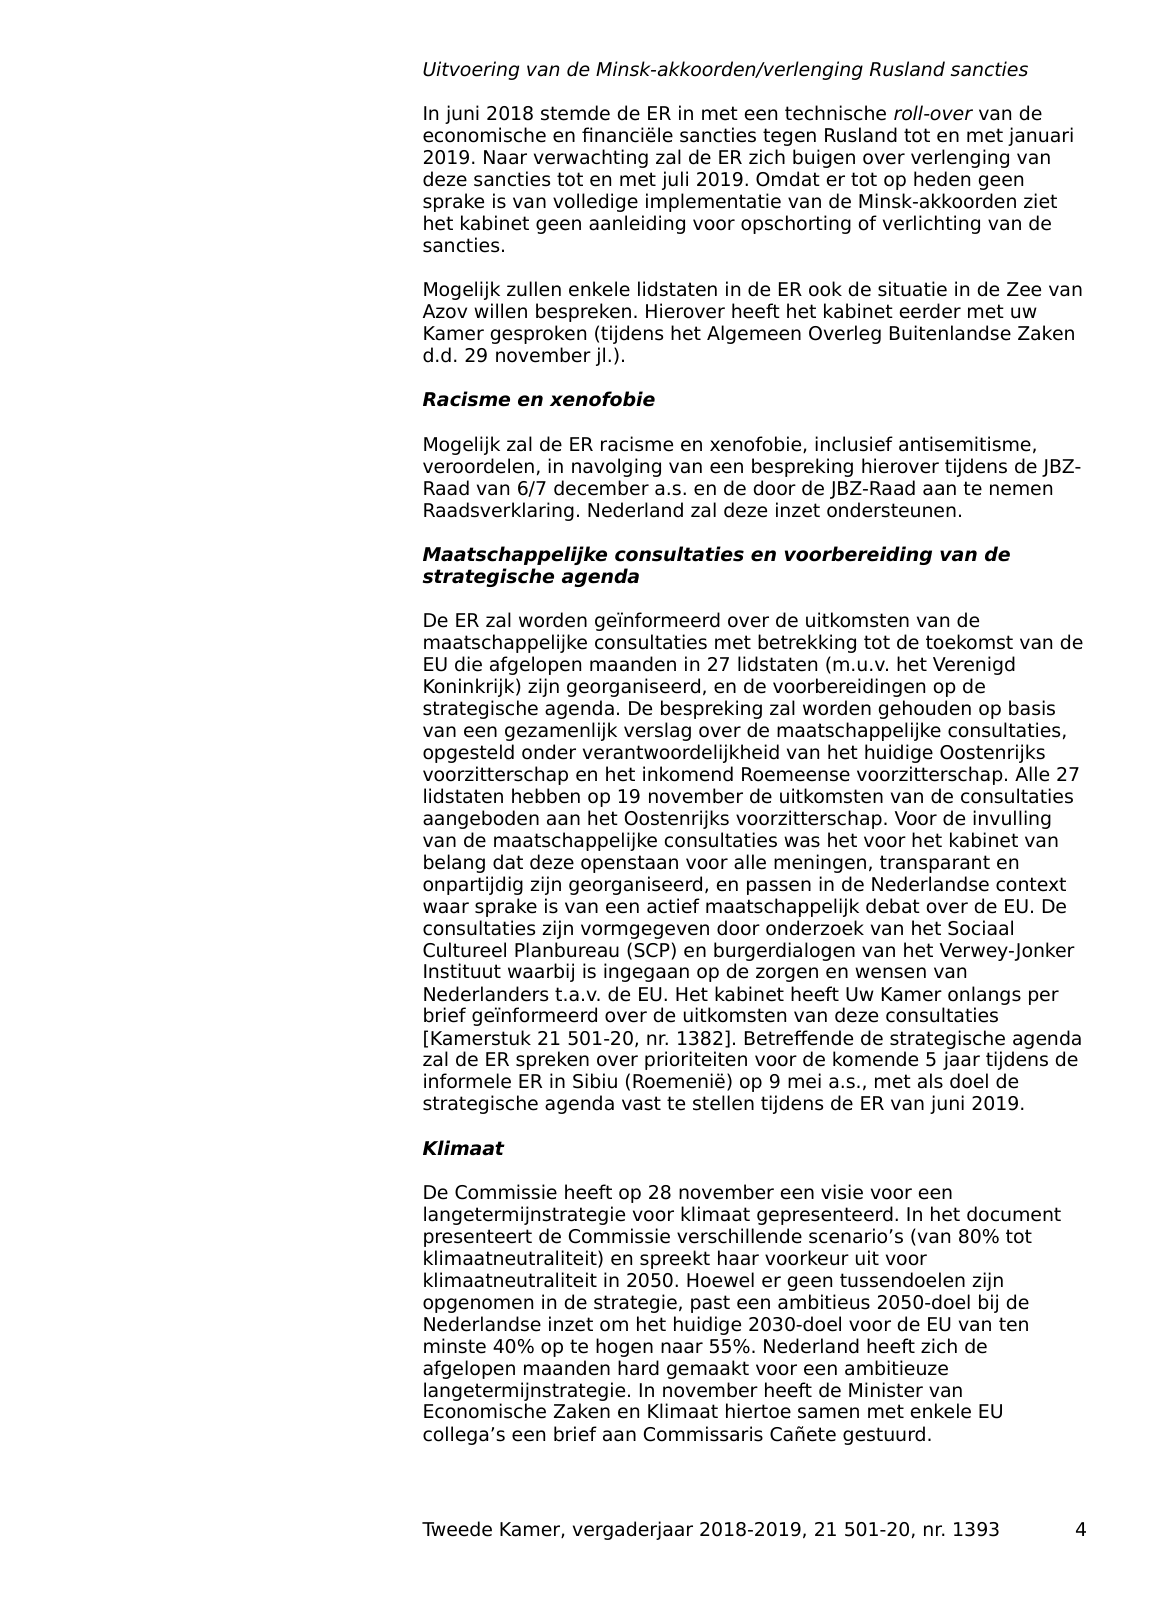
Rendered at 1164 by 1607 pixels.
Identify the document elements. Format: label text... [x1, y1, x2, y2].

subtitle Racisme en xenofobie [422, 389, 1087, 411]
subtitle Klimaat [422, 1137, 1087, 1159]
subtitle Maatschappelijke consultaties en voorbereiding van de strategische agenda [422, 544, 1087, 588]
subtitle Uitvoering van de Minsk-akkoorden/verlenging Rusland sancties [422, 59, 1087, 81]
text In juni 2018 stemde de ER in met een technische roll-over van de economische en financiële sancties tegen Rusland tot en met januari 2019. Naar verwachting zal de ER zich buigen over verlenging van deze sancties tot en met juli 2019. Omdat er tot op heden geen sprake is van volledige implementatie van de Minsk-akkoorden ziet het kabinet geen aanleiding voor opschorting of verlichting van de sancties. [422, 103, 1087, 257]
text Mogelijk zal de ER racisme en xenofobie, inclusief antisemitisme, veroordelen, in navolging van een bespreking hierover tijdens de JBZ-Raad van 6/7 december a.s. en de door de JBZ-Raad aan te nemen Raadsverklaring. Nederland zal deze inzet ondersteunen. [422, 433, 1087, 521]
text Mogelijk zullen enkele lidstaten in de ER ook de situatie in de Zee van Azov willen bespreken. Hierover heeft het kabinet eerder met uw Kamer gesproken (tijdens het Algemeen Overleg Buitenlandse Zaken d.d. 29 november jl.). [422, 279, 1087, 367]
text De Commissie heeft op 28 november een visie voor een langetermijnstrategie voor klimaat gepresenteerd. In het document presenteert de Commissie verschillende scenario’s (van 80% tot klimaatneutraliteit) en spreekt haar voorkeur uit voor klimaatneutraliteit in 2050. Hoewel er geen tussendoelen zijn opgenomen in de strategie, past een ambitieus 2050-doel bij de Nederlandse inzet om het huidige 2030-doel voor de EU van ten minste 40% op te hogen naar 55%. Nederland heeft zich de afgelopen maanden hard gemaakt voor een ambitieuze langetermijnstrategie. In november heeft de Minister van Economische Zaken en Klimaat hiertoe samen met enkele EU collega’s een brief aan Commissaris Cañete gestuurd. [422, 1182, 1087, 1445]
text De ER zal worden geïnformeerd over de uitkomsten van de maatschappelijke consultaties met betrekking tot de toekomst van de EU die afgelopen maanden in 27 lidstaten (m.u.v. het Verenigd Koninkrijk) zijn georganiseerd, en de voorbereidingen op de strategische agenda. De bespreking zal worden gehouden op basis van een gezamenlijk verslag over de maatschappelijke consultaties, opgesteld onder verantwoordelijkheid van het huidige Oostenrijks voorzitterschap en het inkomend Roemeense voorzitterschap. Alle 27 lidstaten hebben op 19 november de uitkomsten van de consultaties aangeboden aan het Oostenrijks voorzitterschap. Voor de invulling van de maatschappelijke consultaties was het voor het kabinet van belang dat deze openstaan voor alle meningen, transparant en onpartijdig zijn georganiseerd, en passen in de Nederlandse context waar sprake is van een actief maatschappelijk debat over de EU. De consultaties zijn vormgegeven door onderzoek van het Sociaal Cultureel Planbureau (SCP) en burgerdialogen van het Verwey-Jonker Instituut waarbij is ingegaan op de zorgen en wensen van Nederlanders t.a.v. de EU. Het kabinet heeft Uw Kamer onlangs per brief geïnformeerd over de uitkomsten van deze consultaties [Kamerstuk 21 501-20, nr. 1382]. Betreffende de strategische agenda zal de ER spreken over prioriteiten voor de komende 5 jaar tijdens de informele ER in Sibiu (Roemenië) op 9 mei a.s., met als doel de strategische agenda vast te stellen tijdens de ER van juni 2019. [422, 610, 1087, 1115]
